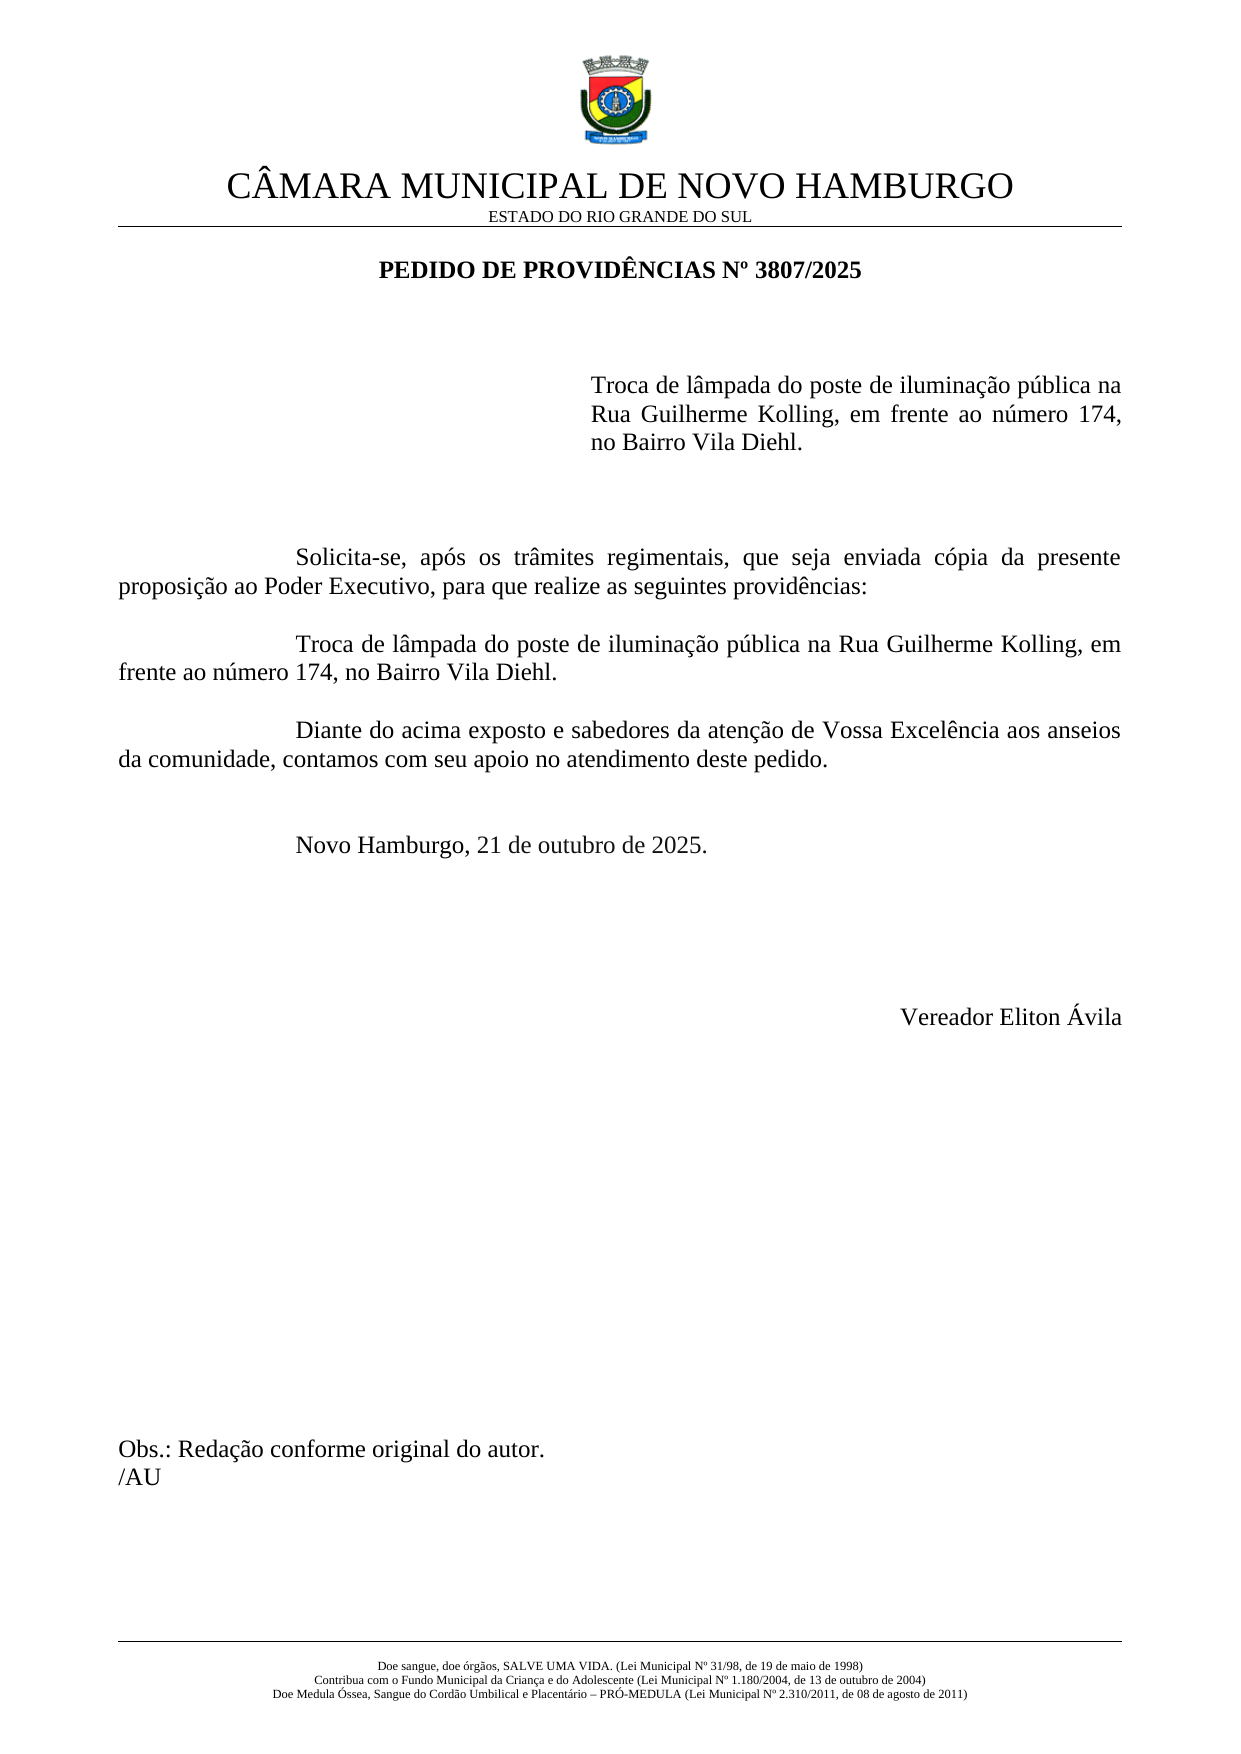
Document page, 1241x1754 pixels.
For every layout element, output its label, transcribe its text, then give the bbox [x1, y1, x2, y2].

text Troca de lâmpada do poste de iluminação pública na Rua Guilherme Kolling, em frente ao número 174, no Bairro Vila Diehl. [118, 629, 1122, 686]
text Diante do acima exposto e sabedores da atenção de Vossa Excelência aos anseios da comunidade, contamos com seu apoio no atendimento deste pedido. [118, 715, 1122, 772]
text Obs.: Redação conforme original do autor. [118, 1434, 1122, 1462]
text Solicita-se, após os trâmites regimentais, que seja enviada cópia da presente proposição ao Poder Executivo, para que realize as seguintes providências: [118, 542, 1122, 600]
text PEDIDO DE PROVIDÊNCIAS Nº 3807/2025 [118, 255, 1122, 284]
text Troca de lâmpada do poste de iluminação pública na Rua Guilherme Kolling, em frente ao número 174, no Bairro Vila Diehl. [591, 370, 1122, 456]
text Novo Hamburgo, 21 de outubro de 2025. [118, 830, 1122, 859]
picture [574, 48, 655, 149]
text /AU [118, 1462, 1122, 1491]
text Vereador Eliton Ávila [118, 1002, 1122, 1031]
